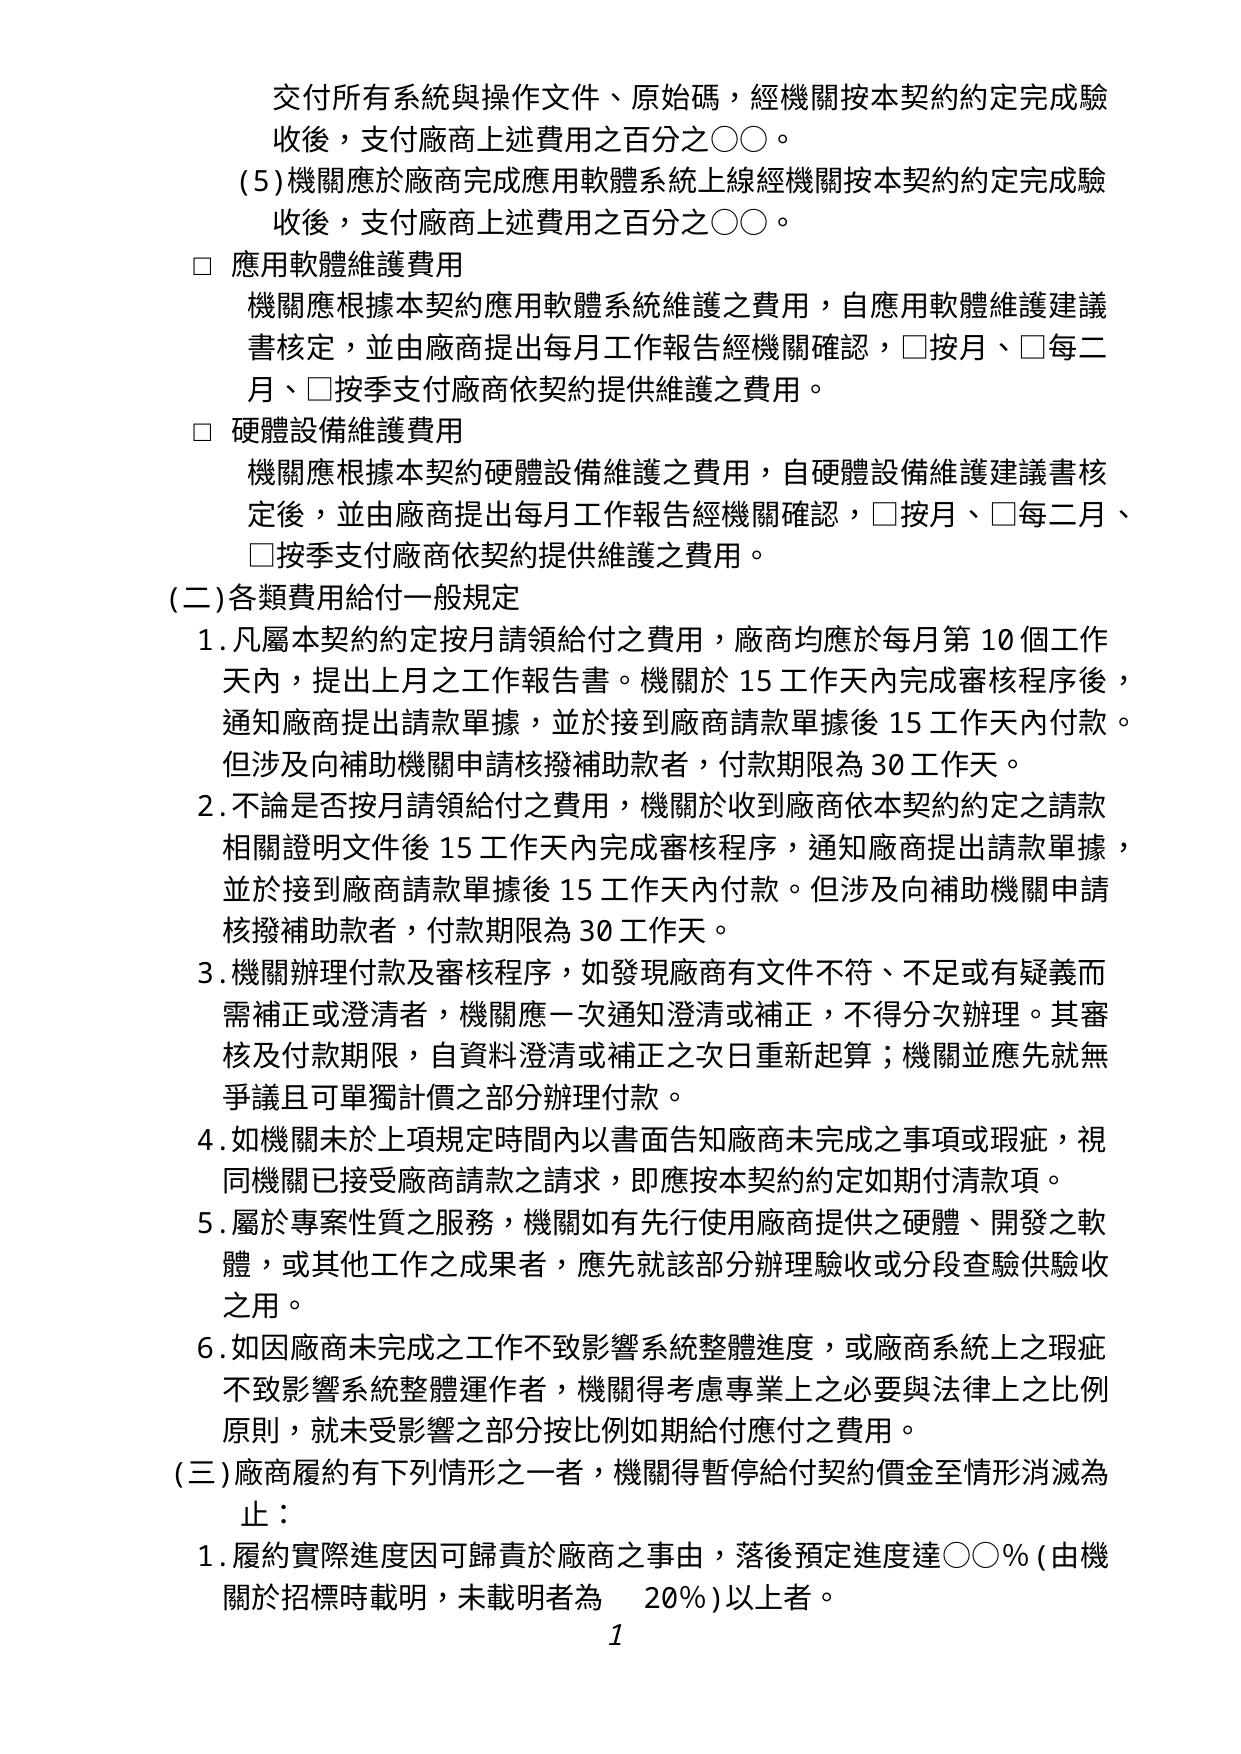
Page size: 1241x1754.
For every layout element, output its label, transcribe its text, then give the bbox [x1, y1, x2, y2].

text (二)各類費用給付一般規定 [164, 575, 1109, 617]
text 5.屬於專案性質之服務，機關如有先行使用廠商提供之硬體、開發之軟體，或其他工作之成果者，應先就該部分辦理驗收或分段查驗供驗收之用。 [196, 1200, 1109, 1325]
text 4.如機關未於上項規定時間內以書面告知廠商未完成之事項或瑕疵，視同機關已接受廠商請款之請求，即應按本契約約定如期付清款項。 [196, 1117, 1109, 1200]
text 3.機關辦理付款及審核程序，如發現廠商有文件不符、不足或有疑義而需補正或澄清者，機關應ㄧ次通知澄清或補正，不得分次辦理。其審核及付款期限，自資料澄清或補正之次日重新起算；機關並應先就無爭議且可單獨計價之部分辦理付款。 [196, 950, 1109, 1117]
text 2.不論是否按月請領給付之費用，機關於收到廠商依本契約約定之請款相關證明文件後15工作天內完成審核程序，通知廠商提出請款單據，並於接到廠商請款單據後15工作天內付款。但涉及向補助機關申請核撥補助款者，付款期限為30工作天。 [196, 783, 1109, 950]
text 機關應根據本契約應用軟體系統維護之費用，自應用軟體維護建議書核定，並由廠商提出每月工作報告經機關確認，□按月、□每二月、□按季支付廠商依契約提供維護之費用。 [247, 283, 1109, 408]
text (三)廠商履約有下列情形之一者，機關得暫停給付契約價金至情形消滅為 [135, 1450, 1109, 1492]
text (5)機關應於廠商完成應用軟體系統上線經機關按本契約約定完成驗收後，支付廠商上述費用之百分之○○。 [235, 158, 1109, 242]
text 6.如因廠商未完成之工作不致影響系統整體進度，或廠商系統上之瑕疵不致影響系統整體運作者，機關得考慮專業上之必要與法律上之比例原則，就未受影響之部分按比例如期給付應付之費用。 [196, 1325, 1109, 1450]
text 交付所有系統與操作文件、原始碼，經機關按本契約約定完成驗收後，支付廠商上述費用之百分之○○。 [235, 75, 1109, 158]
text 止： [135, 1492, 1109, 1533]
text 1.凡屬本契約約定按月請領給付之費用，廠商均應於每月第10個工作天內，提出上月之工作報告書。機關於15工作天內完成審核程序後，通知廠商提出請款單據，並於接到廠商請款單據後15工作天內付款。但涉及向補助機關申請核撥補助款者，付款期限為30工作天。 [196, 617, 1109, 783]
list 硬體設備維護費用 [193, 408, 1109, 450]
list 應用軟體維護費用 [193, 242, 1109, 283]
text 機關應根據本契約硬體設備維護之費用，自硬體設備維護建議書核定後，並由廠商提出每月工作報告經機關確認，□按月、□每二月、□按季支付廠商依契約提供維護之費用。 [247, 450, 1109, 575]
text 1.履約實際進度因可歸責於廠商之事由，落後預定進度達○○％(由機關於招標時載明，未載明者為20％)以上者。 [196, 1533, 1109, 1617]
